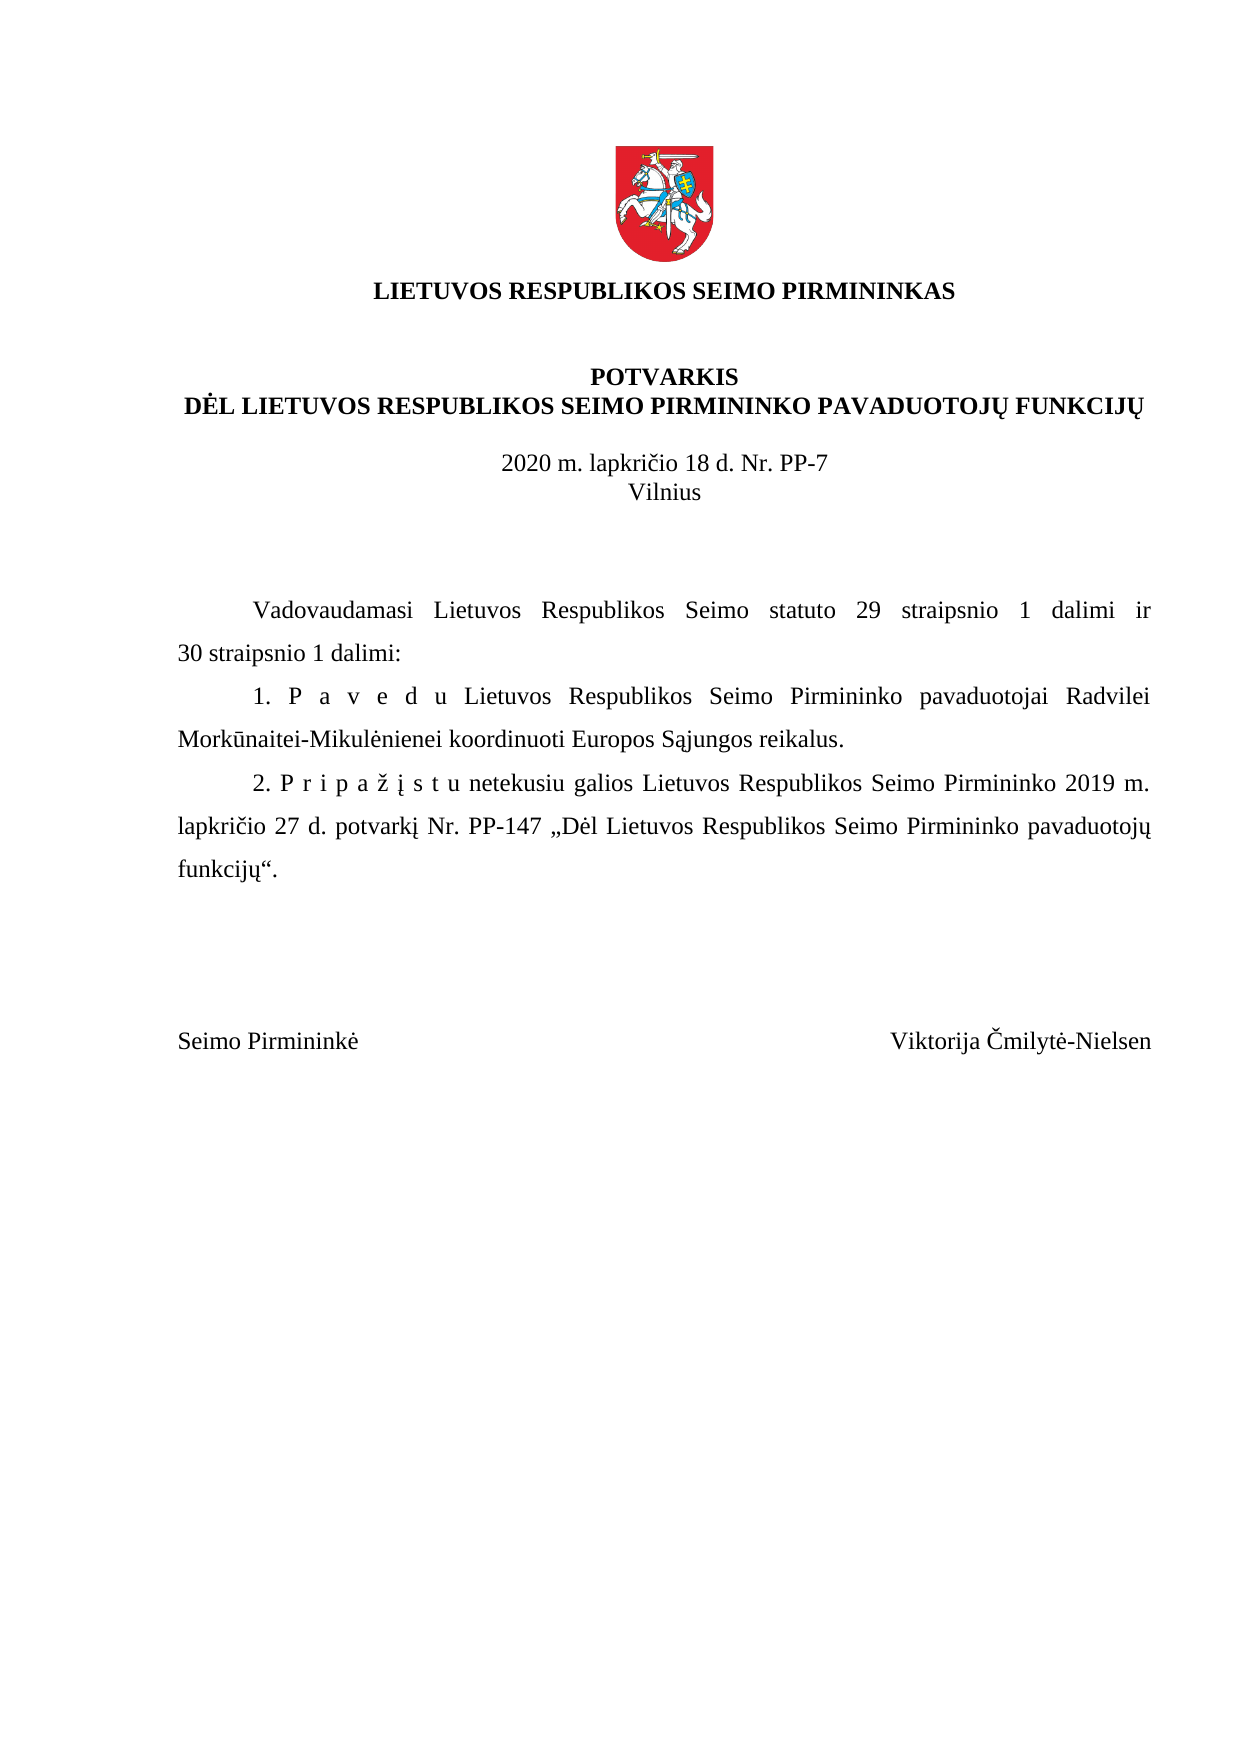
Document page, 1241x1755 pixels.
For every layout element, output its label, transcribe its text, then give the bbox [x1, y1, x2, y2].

text Vilnius [177, 477, 1152, 506]
text 2020 m. lapkričio 18 d. Nr. PP-7 [177, 448, 1152, 477]
text 2. P r i p a ž į s t u netekusiu galios Lietuvos Respublikos Seimo Pirmininko 2019 m. lapkričio 27 d. potvarkį Nr. PP-147 „Dėl Lietuvos Respublikos Seimo Pirmininko pavaduotojų funkcijų“. [177, 768, 1152, 883]
text DĖL LIETUVOS RESPUBLIKOS SEIMO PIRMININKO PAVADUOTOJŲ FUNKCIJŲ [177, 391, 1152, 420]
text Vadovaudamasi Lietuvos Respublikos Seimo statuto 29 straipsnio 1 dalimi ir 30 straipsnio 1 dalimi: [177, 595, 1152, 667]
text LIETUVOS RESPUBLIKOS SEIMO PIRMININKAS [177, 276, 1152, 305]
text 1. P a v e d u Lietuvos Respublikos Seimo Pirmininko pavaduotojai Radvilei Morkūnaitei-Mikulėnienei koordinuoti Europos Sąjungos reikalus. [177, 681, 1152, 753]
text POTVARKIS [177, 362, 1152, 391]
text Seimo Pirmininkė Viktorija Čmilytė-Nielsen [177, 1026, 1152, 1055]
